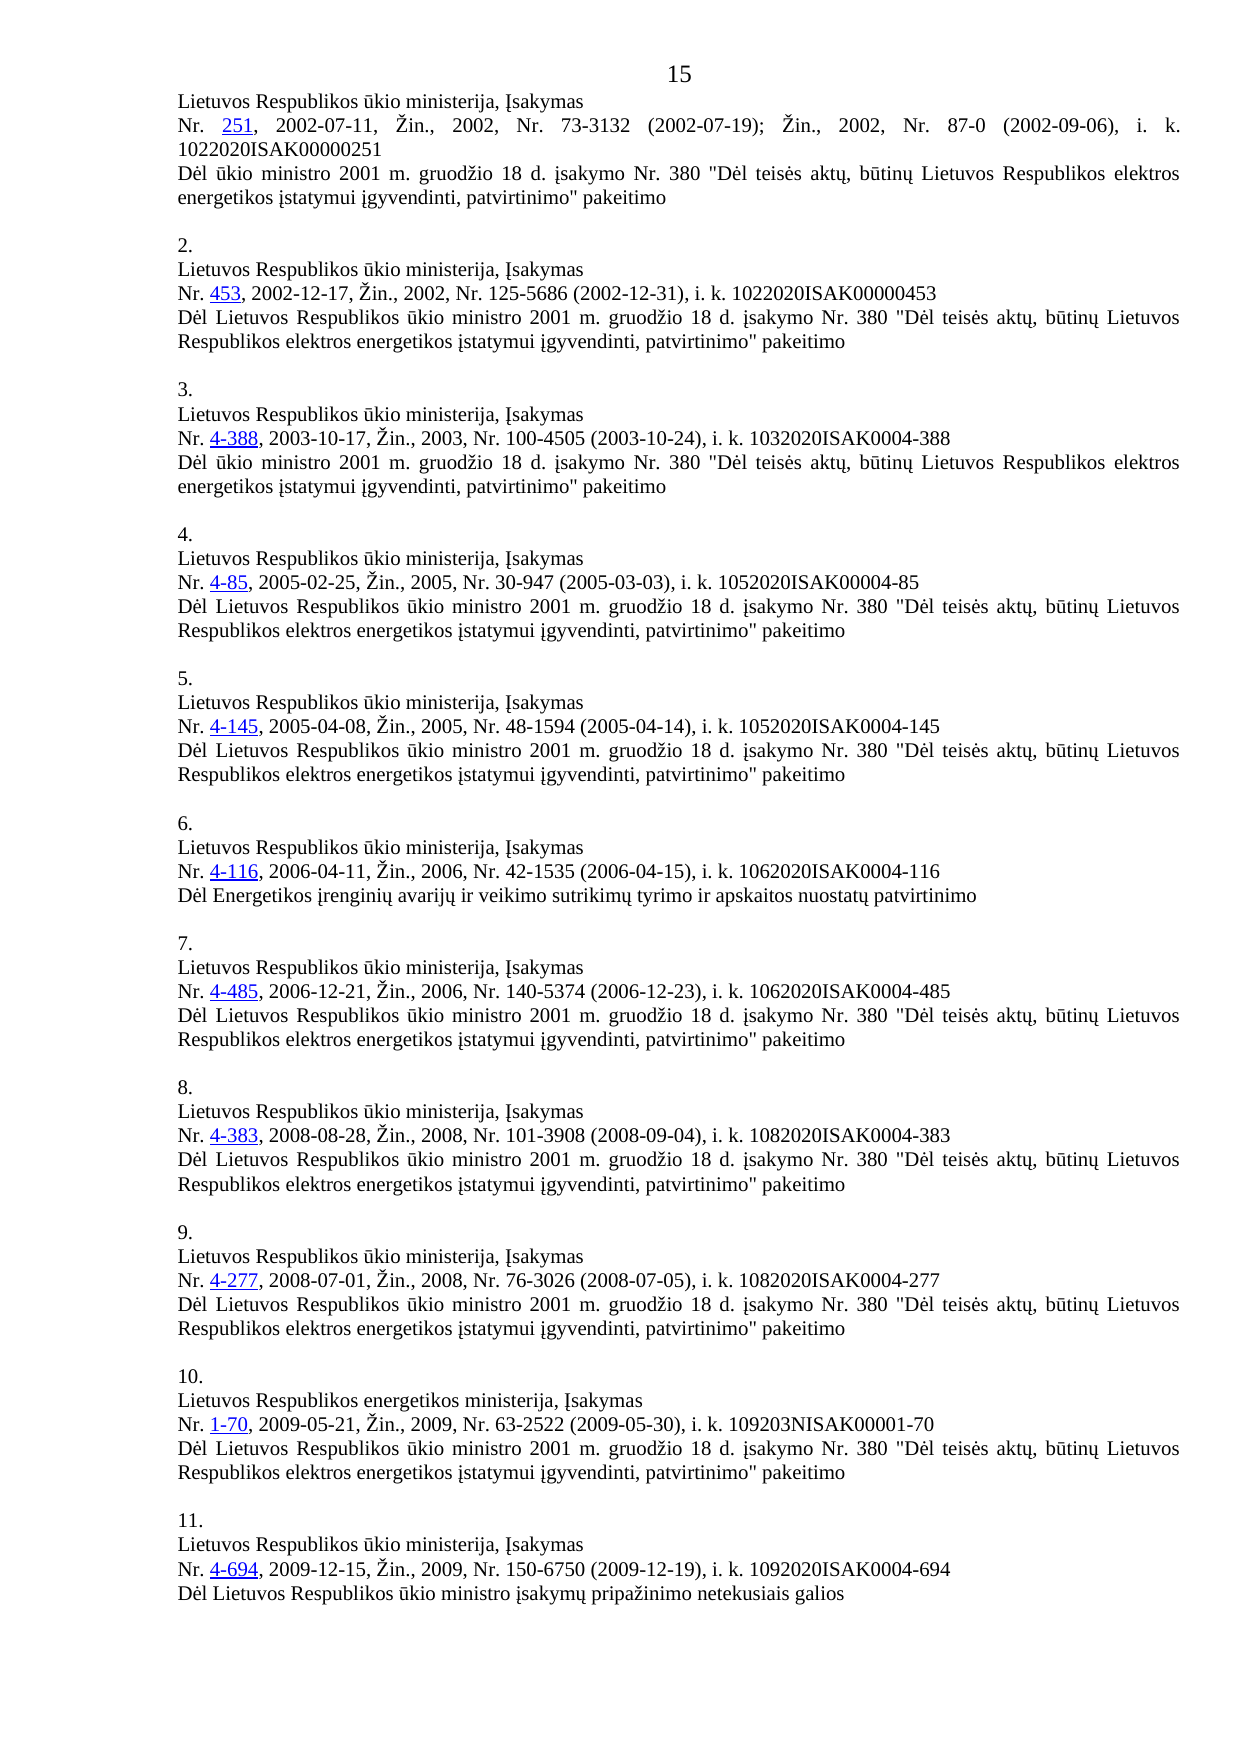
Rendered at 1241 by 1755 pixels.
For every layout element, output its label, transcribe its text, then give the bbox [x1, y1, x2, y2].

text Lietuvos Respublikos ūkio ministerija, Įsakymas [177, 1532, 1181, 1556]
text Lietuvos Respublikos ūkio ministerija, Įsakymas [177, 546, 1181, 570]
text 7. [177, 931, 1181, 955]
text Dėl Lietuvos Respublikos ūkio ministro 2001 m. gruodžio 18 d. įsakymo Nr. 380 "Dėl teisės aktų, būtinų Lietuvos Respublikos elektros energetikos įstatymui įgyvendinti, patvirtinimo" pakeitimo [177, 1003, 1181, 1051]
text Dėl Lietuvos Respublikos ūkio ministro 2001 m. gruodžio 18 d. įsakymo Nr. 380 "Dėl teisės aktų, būtinų Lietuvos Respublikos elektros energetikos įstatymui įgyvendinti, patvirtinimo" pakeitimo [177, 1436, 1181, 1484]
text Lietuvos Respublikos ūkio ministerija, Įsakymas [177, 401, 1181, 426]
text Dėl ūkio ministro 2001 m. gruodžio 18 d. įsakymo Nr. 380 "Dėl teisės aktų, būtinų Lietuvos Respublikos elektros energetikos įstatymui įgyvendinti, patvirtinimo" pakeitimo [177, 449, 1181, 498]
text Dėl Lietuvos Respublikos ūkio ministro 2001 m. gruodžio 18 d. įsakymo Nr. 380 "Dėl teisės aktų, būtinų Lietuvos Respublikos elektros energetikos įstatymui įgyvendinti, patvirtinimo" pakeitimo [177, 594, 1181, 642]
text 9. [177, 1219, 1181, 1244]
text Lietuvos Respublikos ūkio ministerija, Įsakymas [177, 955, 1181, 979]
text Dėl Lietuvos Respublikos ūkio ministro 2001 m. gruodžio 18 d. įsakymo Nr. 380 "Dėl teisės aktų, būtinų Lietuvos Respublikos elektros energetikos įstatymui įgyvendinti, patvirtinimo" pakeitimo [177, 738, 1181, 786]
text 2. [177, 233, 1181, 257]
text Lietuvos Respublikos ūkio ministerija, Įsakymas [177, 690, 1181, 714]
text Lietuvos Respublikos ūkio ministerija, Įsakymas [177, 834, 1181, 859]
text Dėl ūkio ministro 2001 m. gruodžio 18 d. įsakymo Nr. 380 "Dėl teisės aktų, būtinų Lietuvos Respublikos elektros energetikos įstatymui įgyvendinti, patvirtinimo" pakeitimo [177, 161, 1181, 209]
text Nr. 4-277, 2008-07-01, Žin., 2008, Nr. 76-3026 (2008-07-05), i. k. 1082020ISAK0004-277 [177, 1268, 1181, 1292]
text Lietuvos Respublikos ūkio ministerija, Įsakymas [177, 89, 1181, 113]
text Nr. 1-70, 2009-05-21, Žin., 2009, Nr. 63-2522 (2009-05-30), i. k. 109203NISAK00001-70 [177, 1412, 1181, 1436]
text Nr. 4-116, 2006-04-11, Žin., 2006, Nr. 42-1535 (2006-04-15), i. k. 1062020ISAK0004-116 [177, 859, 1181, 883]
text Nr. 4-383, 2008-08-28, Žin., 2008, Nr. 101-3908 (2008-09-04), i. k. 1082020ISAK0004-383 [177, 1123, 1181, 1147]
text Nr. 4-485, 2006-12-21, Žin., 2006, Nr. 140-5374 (2006-12-23), i. k. 1062020ISAK0004-485 [177, 979, 1181, 1003]
text Dėl Energetikos įrenginių avarijų ir veikimo sutrikimų tyrimo ir apskaitos nuostatų patvirtinimo [177, 883, 1181, 907]
text Dėl Lietuvos Respublikos ūkio ministro 2001 m. gruodžio 18 d. įsakymo Nr. 380 "Dėl teisės aktų, būtinų Lietuvos Respublikos elektros energetikos įstatymui įgyvendinti, patvirtinimo" pakeitimo [177, 1147, 1181, 1196]
text Dėl Lietuvos Respublikos ūkio ministro 2001 m. gruodžio 18 d. įsakymo Nr. 380 "Dėl teisės aktų, būtinų Lietuvos Respublikos elektros energetikos įstatymui įgyvendinti, patvirtinimo" pakeitimo [177, 1292, 1181, 1340]
text Lietuvos Respublikos ūkio ministerija, Įsakymas [177, 1244, 1181, 1268]
text 3. [177, 377, 1181, 401]
text Lietuvos Respublikos ūkio ministerija, Įsakymas [177, 1099, 1181, 1123]
text Nr. 4-694, 2009-12-15, Žin., 2009, Nr. 150-6750 (2009-12-19), i. k. 1092020ISAK0004-694 [177, 1556, 1181, 1581]
text 4. [177, 522, 1181, 546]
text 11. [177, 1508, 1181, 1532]
text 5. [177, 666, 1181, 690]
text 10. [177, 1364, 1181, 1388]
text Nr. 4-388, 2003-10-17, Žin., 2003, Nr. 100-4505 (2003-10-24), i. k. 1032020ISAK0004-388 [177, 426, 1181, 449]
text Dėl Lietuvos Respublikos ūkio ministro įsakymų pripažinimo netekusiais galios [177, 1581, 1181, 1604]
text Nr. 4-145, 2005-04-08, Žin., 2005, Nr. 48-1594 (2005-04-14), i. k. 1052020ISAK0004-145 [177, 714, 1181, 738]
text Nr. 251, 2002-07-11, Žin., 2002, Nr. 73-3132 (2002-07-19); Žin., 2002, Nr. 87-0 (2002-09-06), i. k. 1022020ISAK00000251 [177, 113, 1181, 161]
text Nr. 453, 2002-12-17, Žin., 2002, Nr. 125-5686 (2002-12-31), i. k. 1022020ISAK00000453 [177, 281, 1181, 305]
text 6. [177, 811, 1181, 834]
text Lietuvos Respublikos ūkio ministerija, Įsakymas [177, 257, 1181, 281]
text 8. [177, 1075, 1181, 1099]
text Nr. 4-85, 2005-02-25, Žin., 2005, Nr. 30-947 (2005-03-03), i. k. 1052020ISAK00004-85 [177, 570, 1181, 594]
text Dėl Lietuvos Respublikos ūkio ministro 2001 m. gruodžio 18 d. įsakymo Nr. 380 "Dėl teisės aktų, būtinų Lietuvos Respublikos elektros energetikos įstatymui įgyvendinti, patvirtinimo" pakeitimo [177, 305, 1181, 353]
text Lietuvos Respublikos energetikos ministerija, Įsakymas [177, 1388, 1181, 1412]
